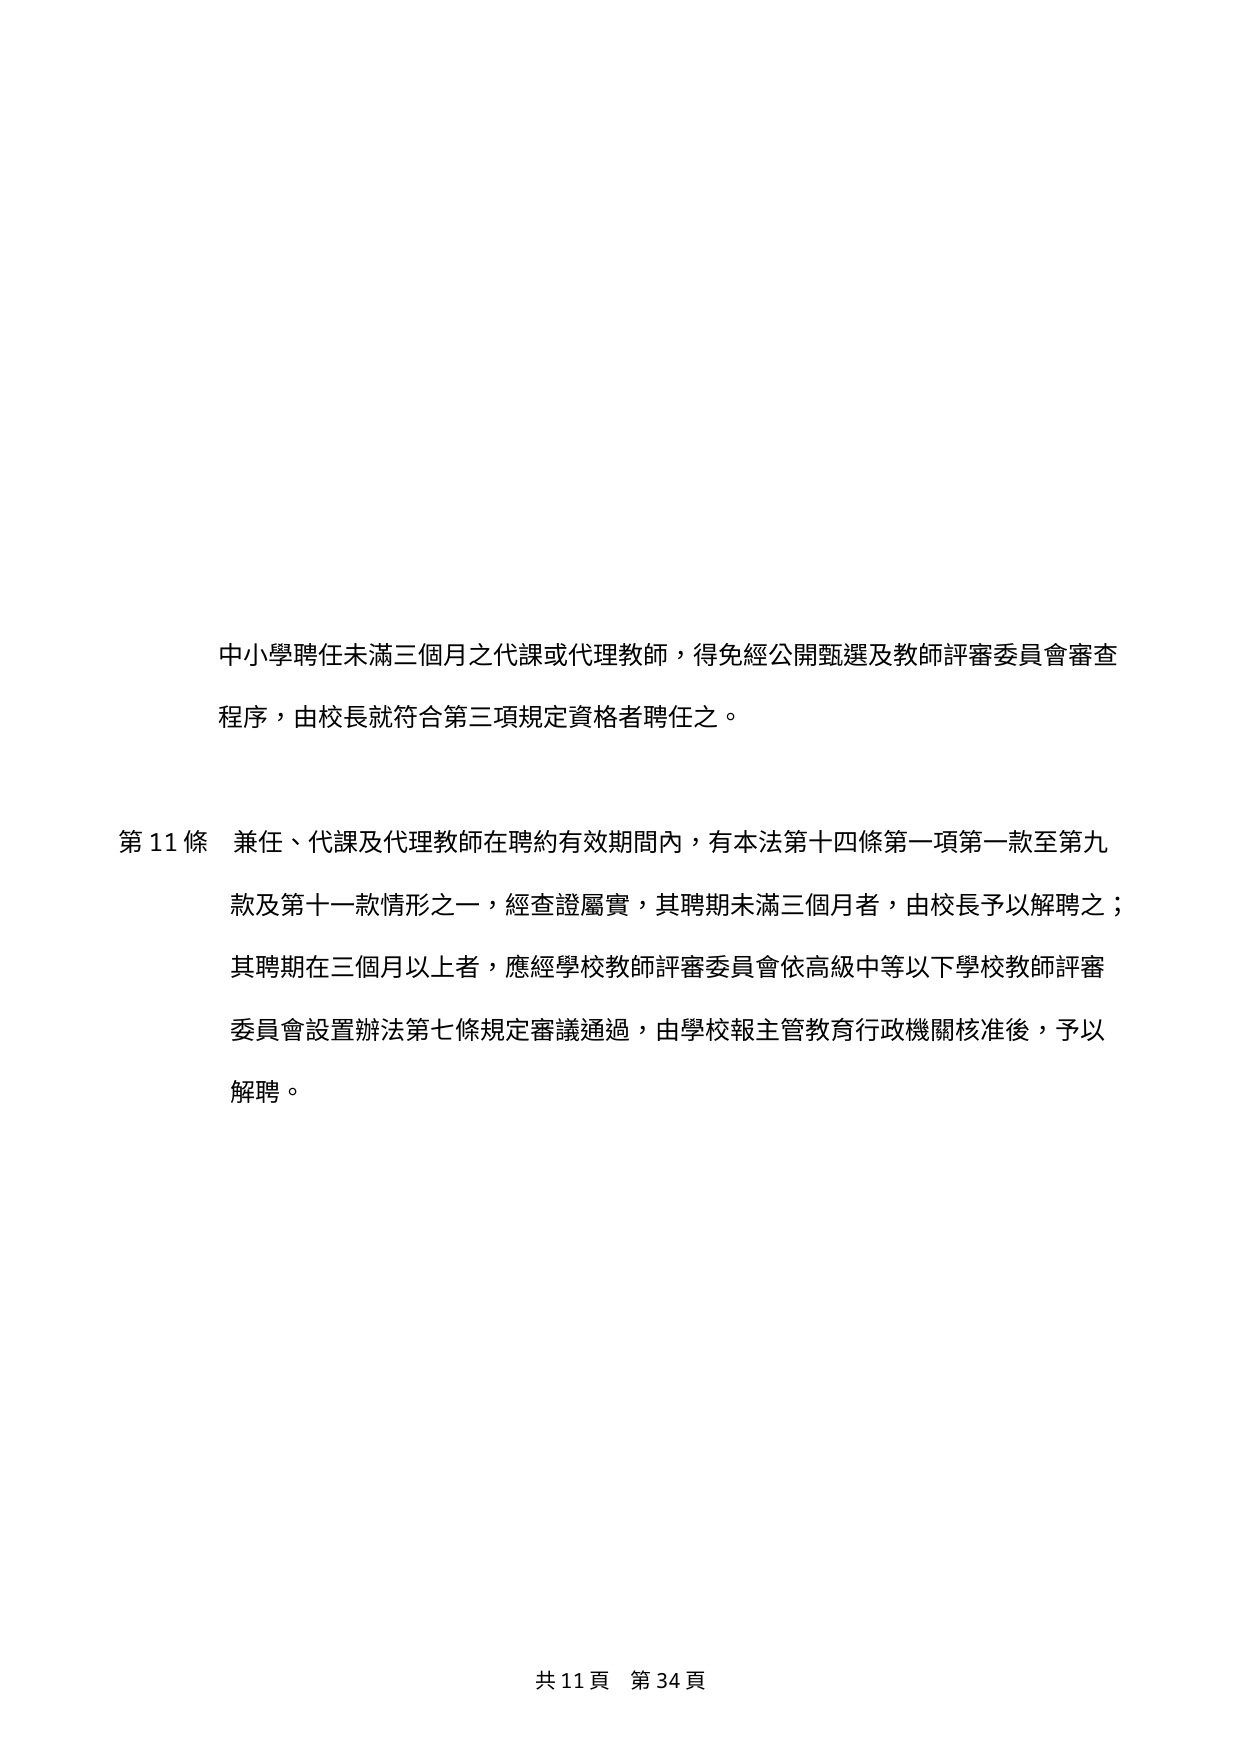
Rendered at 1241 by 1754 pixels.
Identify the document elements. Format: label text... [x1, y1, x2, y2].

text 第11條 兼任、代課及代理教師在聘約有效期間內，有本法第十四條第一項第一款至第九款及第十一款情形之一，經查證屬實，其聘期未滿三個月者，由校長予以解聘之；其聘期在三個月以上者，應經學校教師評審委員會依高級中等以下學校教師評審委員會設置辦法第七條規定審議通過，由學校報主管教育行政機關核准後，予以解聘。 [118, 799, 1122, 1112]
text 中小學聘任未滿三個月之代課或代理教師，得免經公開甄選及教師評審委員會審查程序，由校長就符合第三項規定資格者聘任之。 [218, 612, 1122, 737]
